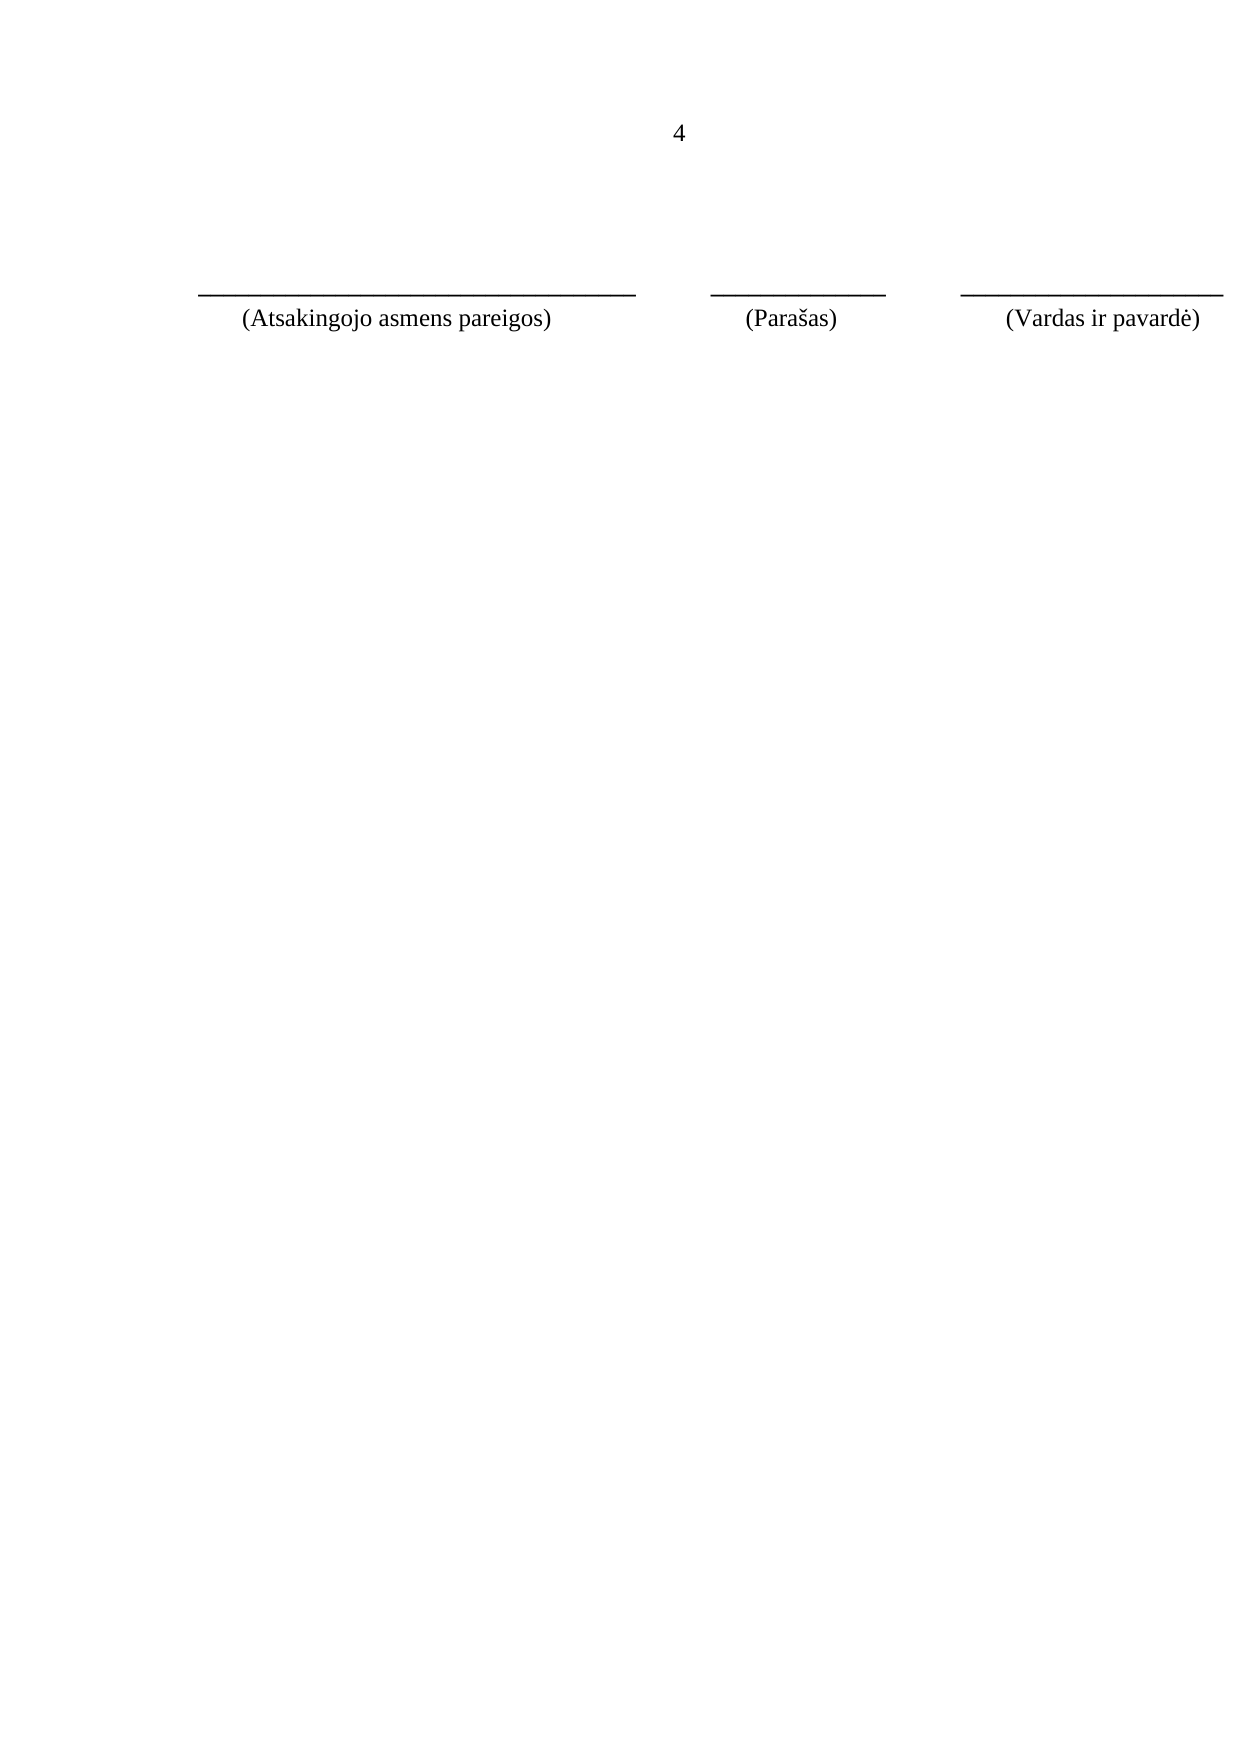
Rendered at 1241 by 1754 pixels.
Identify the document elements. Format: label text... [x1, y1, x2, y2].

table_header ___________________________________ ______________ _____________________ (Atsakingojo asmens pareigos) (Parašas) (Vardas ir pavardė) [187, 176, 1240, 337]
